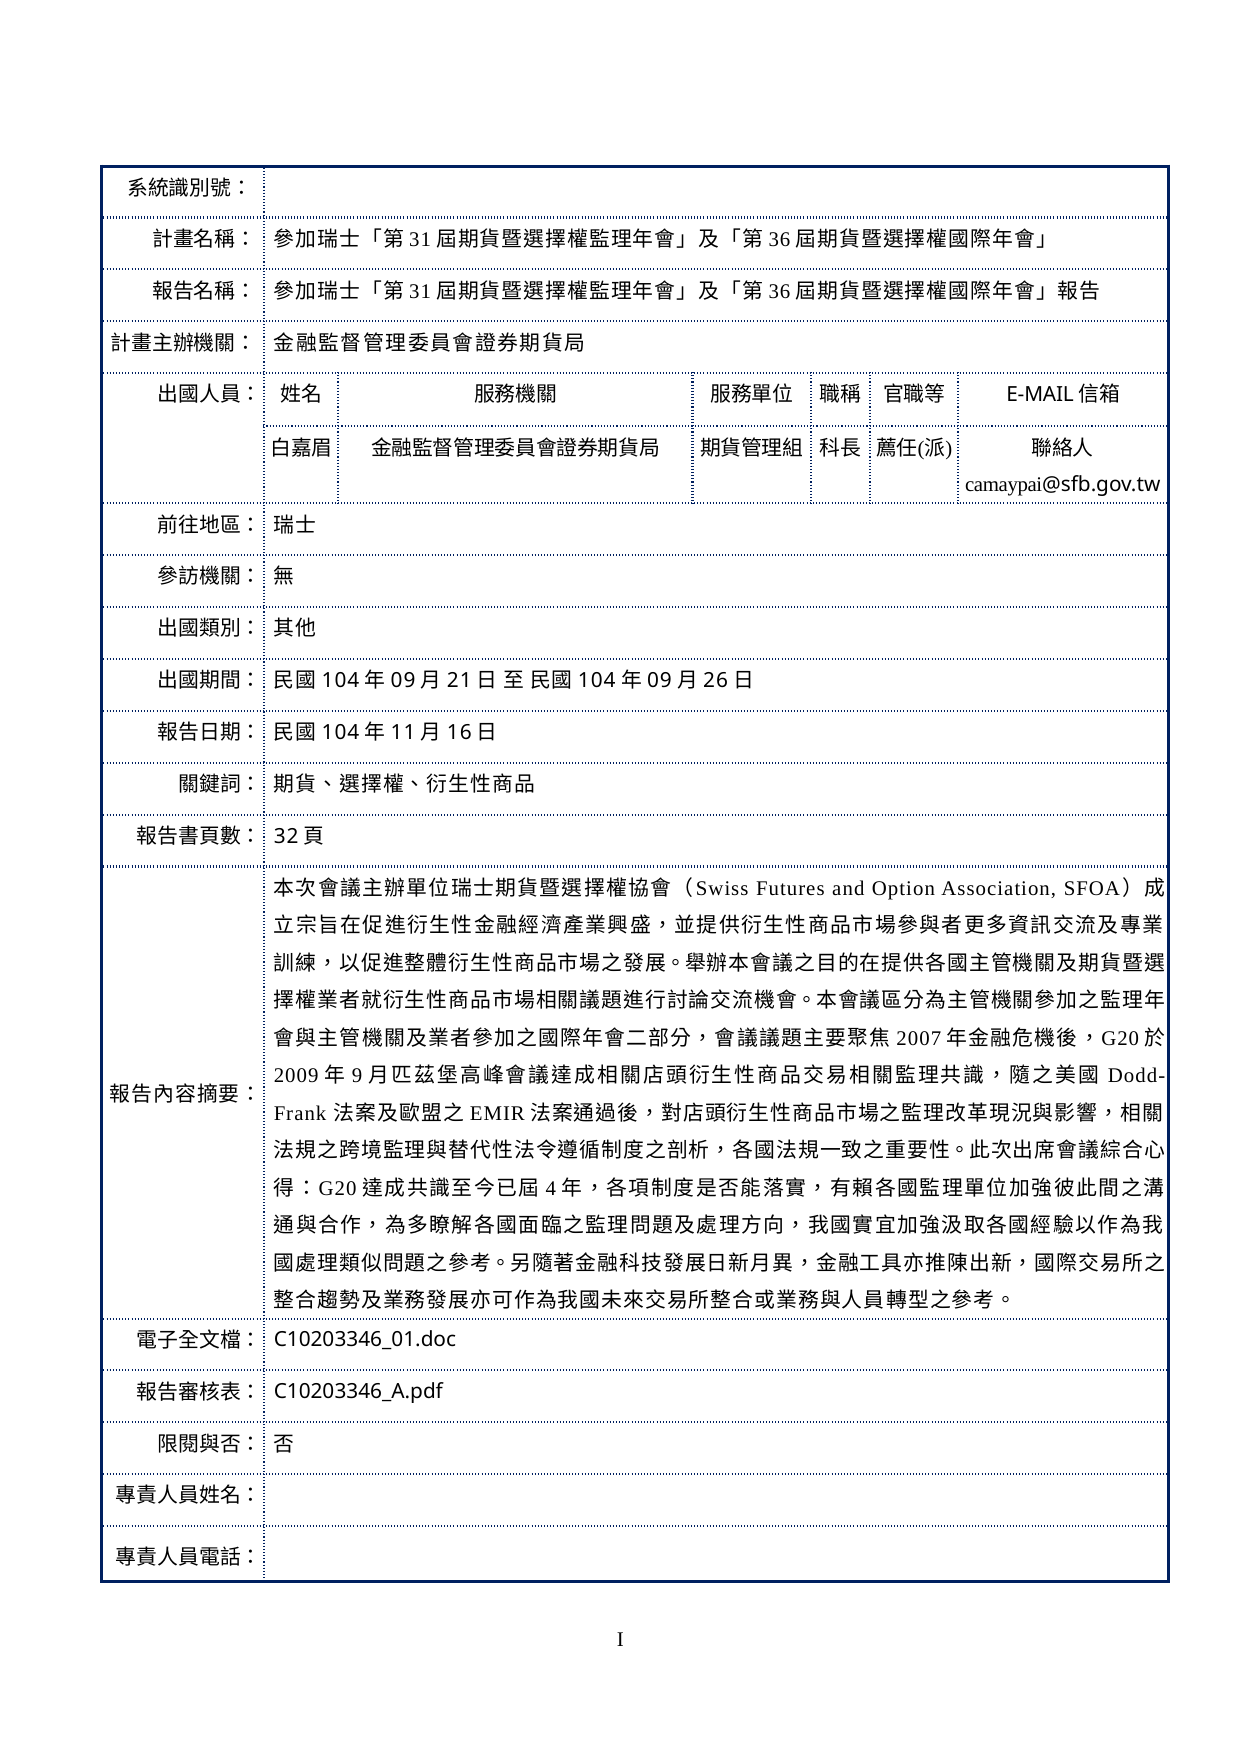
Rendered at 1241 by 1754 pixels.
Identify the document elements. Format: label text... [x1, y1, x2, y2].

table_cell 科長 [811, 425, 870, 502]
table_cell 32頁 [264, 814, 1167, 865]
table_cell 民國104年09月21日 至 民國104年09月26日 [264, 658, 1167, 710]
table_cell 限閱與否： [103, 1421, 264, 1473]
table_cell 本次會議主辦單位瑞士期貨暨選擇權協會（Swiss Futures and Option Association, SFOA）成立宗旨在促進衍生性金融經濟產業興盛，並提供衍生性商品市場參與者更多資訊交流及專業訓練，以促進整體衍生性商品市場之發展。舉辦本會議之目的在提供各國主管機關及期貨暨選擇權業者就衍生性商品市場相關議題進行討論交流機會。本會議區分為主管機關參加之監理年會與主管機關及業者參加之國際年會二部分，會議議題主要聚焦2007年金融危機後，G20於2009年9月匹茲堡高峰會議達成相關店頭衍生性商品交易相關監理共識，隨之美國Dodd-Frank 法案及歐盟之EMIR法案通過後，對店頭衍生性商品市場之監理改革現況與影響，相關法規之跨境監理與替代性法令遵循制度之剖析，各國法規一致之重要性。此次出席會議綜合心得：G20達成共識至今已屆4年，各項制度是否能落實，有賴各國監理單位加強彼此間之溝通與合作，為多瞭解各國面臨之監理問題及處理方向，我國實宜加強汲取各國經驗以作為我國處理類似問題之參考。另隨著金融科技發展日新月異，金融工具亦推陳出新，國際交易所之整合趨勢及業務發展亦可作為我國未來交易所整合或業務與人員轉型之參考。 [264, 865, 1167, 1317]
table_cell C10203346_01.doc [264, 1318, 1167, 1369]
table_cell 出國類別： [103, 606, 264, 658]
table_cell 其他 [264, 606, 1167, 658]
table_cell 職稱 [811, 372, 870, 425]
table_header [264, 168, 1167, 216]
table_cell 報告日期： [103, 710, 264, 762]
table_cell 報告書頁數： [103, 814, 264, 865]
table_cell C10203346_A.pdf [264, 1369, 1167, 1421]
table_cell 出國人員： [103, 372, 264, 502]
table_cell 金融監督管理委員會證券期貨局 [338, 425, 692, 502]
table_cell [264, 1473, 1167, 1525]
table_cell 民國104年11月16日 [264, 710, 1167, 762]
table_cell 參訪機關： [103, 554, 264, 606]
table_cell 聯絡人camaypai@sfb.gov.tw [958, 425, 1167, 502]
table_header 系統識別號： [103, 168, 264, 216]
table_cell 金融監督管理委員會證券期貨局 [264, 320, 1167, 372]
table_cell 瑞士 [264, 502, 1167, 554]
table_cell E-MAIL 信箱 [958, 372, 1167, 425]
table_cell 電子全文檔： [103, 1318, 264, 1369]
table_cell 出國期間： [103, 658, 264, 710]
table_cell 計畫名稱： [103, 216, 264, 268]
table_cell 官職等 [870, 372, 958, 425]
table_cell 白嘉眉 [264, 425, 338, 502]
table_cell 報告名稱： [103, 268, 264, 320]
table_cell 報告審核表： [103, 1369, 264, 1421]
table_cell [264, 1525, 1167, 1579]
table_cell 關鍵詞： [103, 762, 264, 813]
table_cell 參加瑞士「第31屆期貨暨選擇權監理年會」及「第36屆期貨暨選擇權國際年會」報告 [264, 268, 1167, 320]
table_cell 薦任(派) [870, 425, 958, 502]
table_cell 專責人員姓名： [103, 1473, 264, 1525]
table_cell 計畫主辦機關： [103, 320, 264, 372]
table_cell 前往地區： [103, 502, 264, 554]
table_cell 無 [264, 554, 1167, 606]
table_cell 姓名 [264, 372, 338, 425]
table_cell 期貨、選擇權、衍生性商品 [264, 762, 1167, 813]
table_cell 否 [264, 1421, 1167, 1473]
table_cell 期貨管理組 [693, 425, 811, 502]
table_cell 報告內容摘要： [103, 865, 264, 1317]
table_cell 參加瑞士「第31屆期貨暨選擇權監理年會」及「第36屆期貨暨選擇權國際年會」 [264, 216, 1167, 268]
table_cell 服務機關 [338, 372, 692, 425]
table_cell 專責人員電話： [103, 1525, 264, 1579]
table_cell 服務單位 [693, 372, 811, 425]
